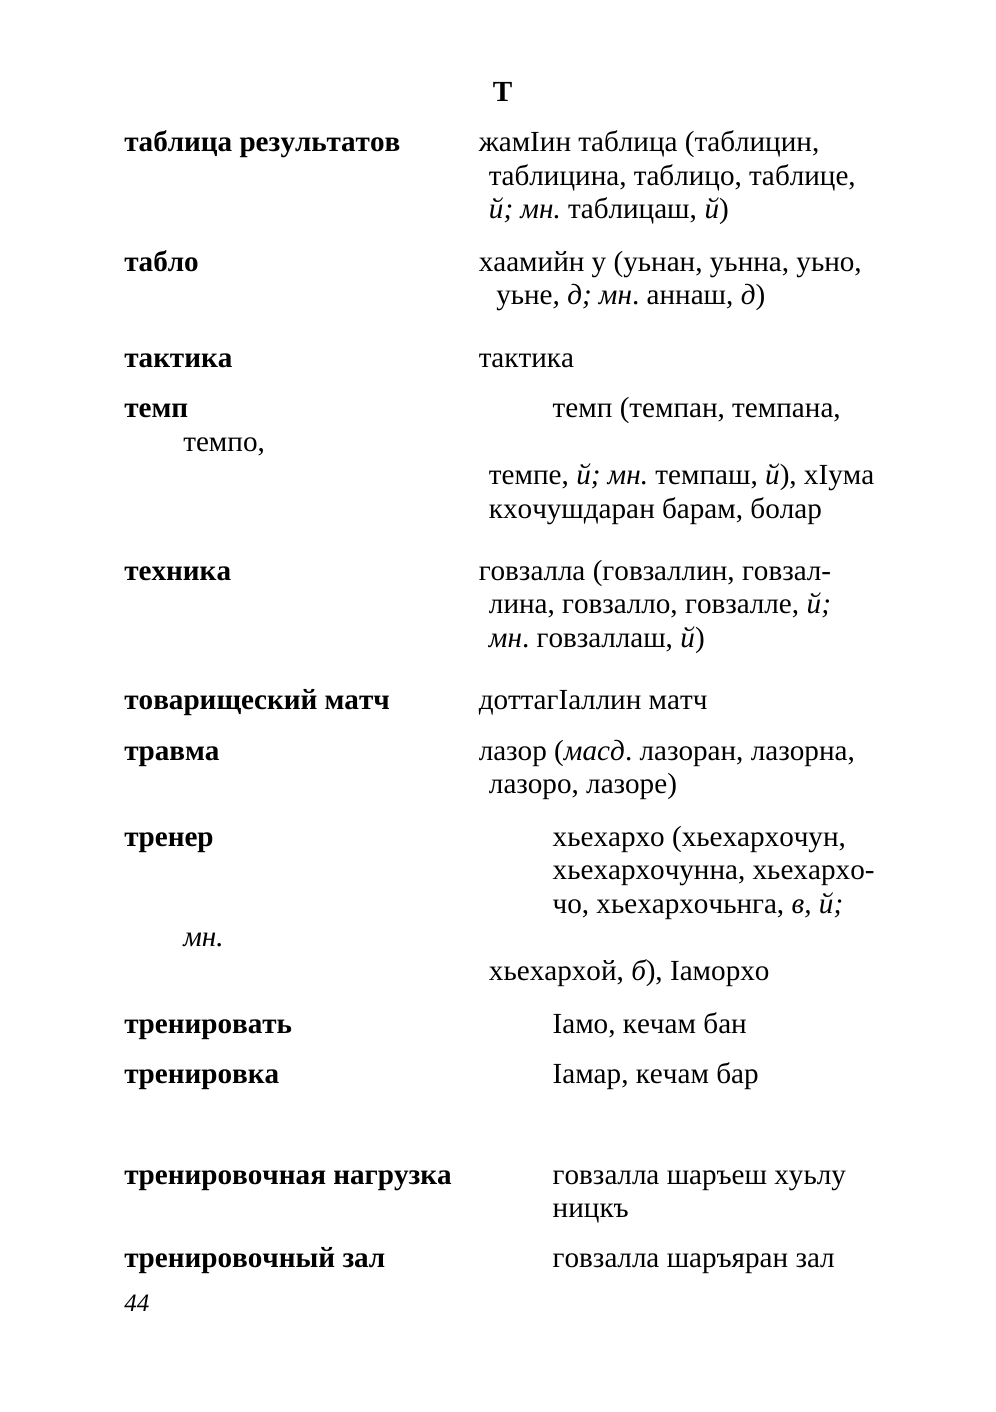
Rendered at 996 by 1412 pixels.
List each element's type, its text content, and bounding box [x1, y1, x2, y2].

text хьехархой, б), Iаморхо [124, 953, 877, 987]
text й; мн. таблицаш, й) [124, 191, 877, 225]
text травма лазор (масд. лазоран, лазорна, [124, 733, 877, 766]
text тренер хьехархо (хьехархочун, хьехархочунна, хьехархо- чо, хьехархочьнга, в, й; мн. [124, 819, 877, 953]
text Т [124, 74, 877, 107]
text кхочушдаран барам, болар [124, 491, 877, 524]
text тактика тактика [124, 340, 877, 373]
text таблицина, таблицо, таблице, [124, 158, 877, 191]
text темп темп (темпан, темпана, темпо, [124, 390, 877, 457]
text табло хаамийн у (уьнан, уьнна, уьно, [124, 244, 877, 277]
text лина, говзалло, говзалле, й; [124, 587, 877, 620]
text уьне, д; мн. аннаш, д) [124, 277, 877, 311]
text темпе, й; мн. темпаш, й), хIума [124, 457, 877, 491]
text мн. говзаллаш, й) [124, 620, 877, 654]
text тренировать Iамо, кечам бан [124, 1006, 877, 1039]
text тренировочная нагрузка говзалла шаръеш хуьлу [124, 1157, 877, 1190]
text товарищеский матч доттагIаллин матч [124, 682, 877, 716]
text тренировочный зал говзалла шаръяран зал [124, 1241, 877, 1274]
text лазоро, лазоре) [124, 766, 877, 800]
text таблица результатов жамIин таблица (таблицин, [124, 124, 877, 158]
text техника говзалла (говзаллин, говзал- [124, 553, 877, 587]
text ницкъ [124, 1190, 877, 1224]
text тренировка Iамар, кечам бар [124, 1056, 877, 1090]
